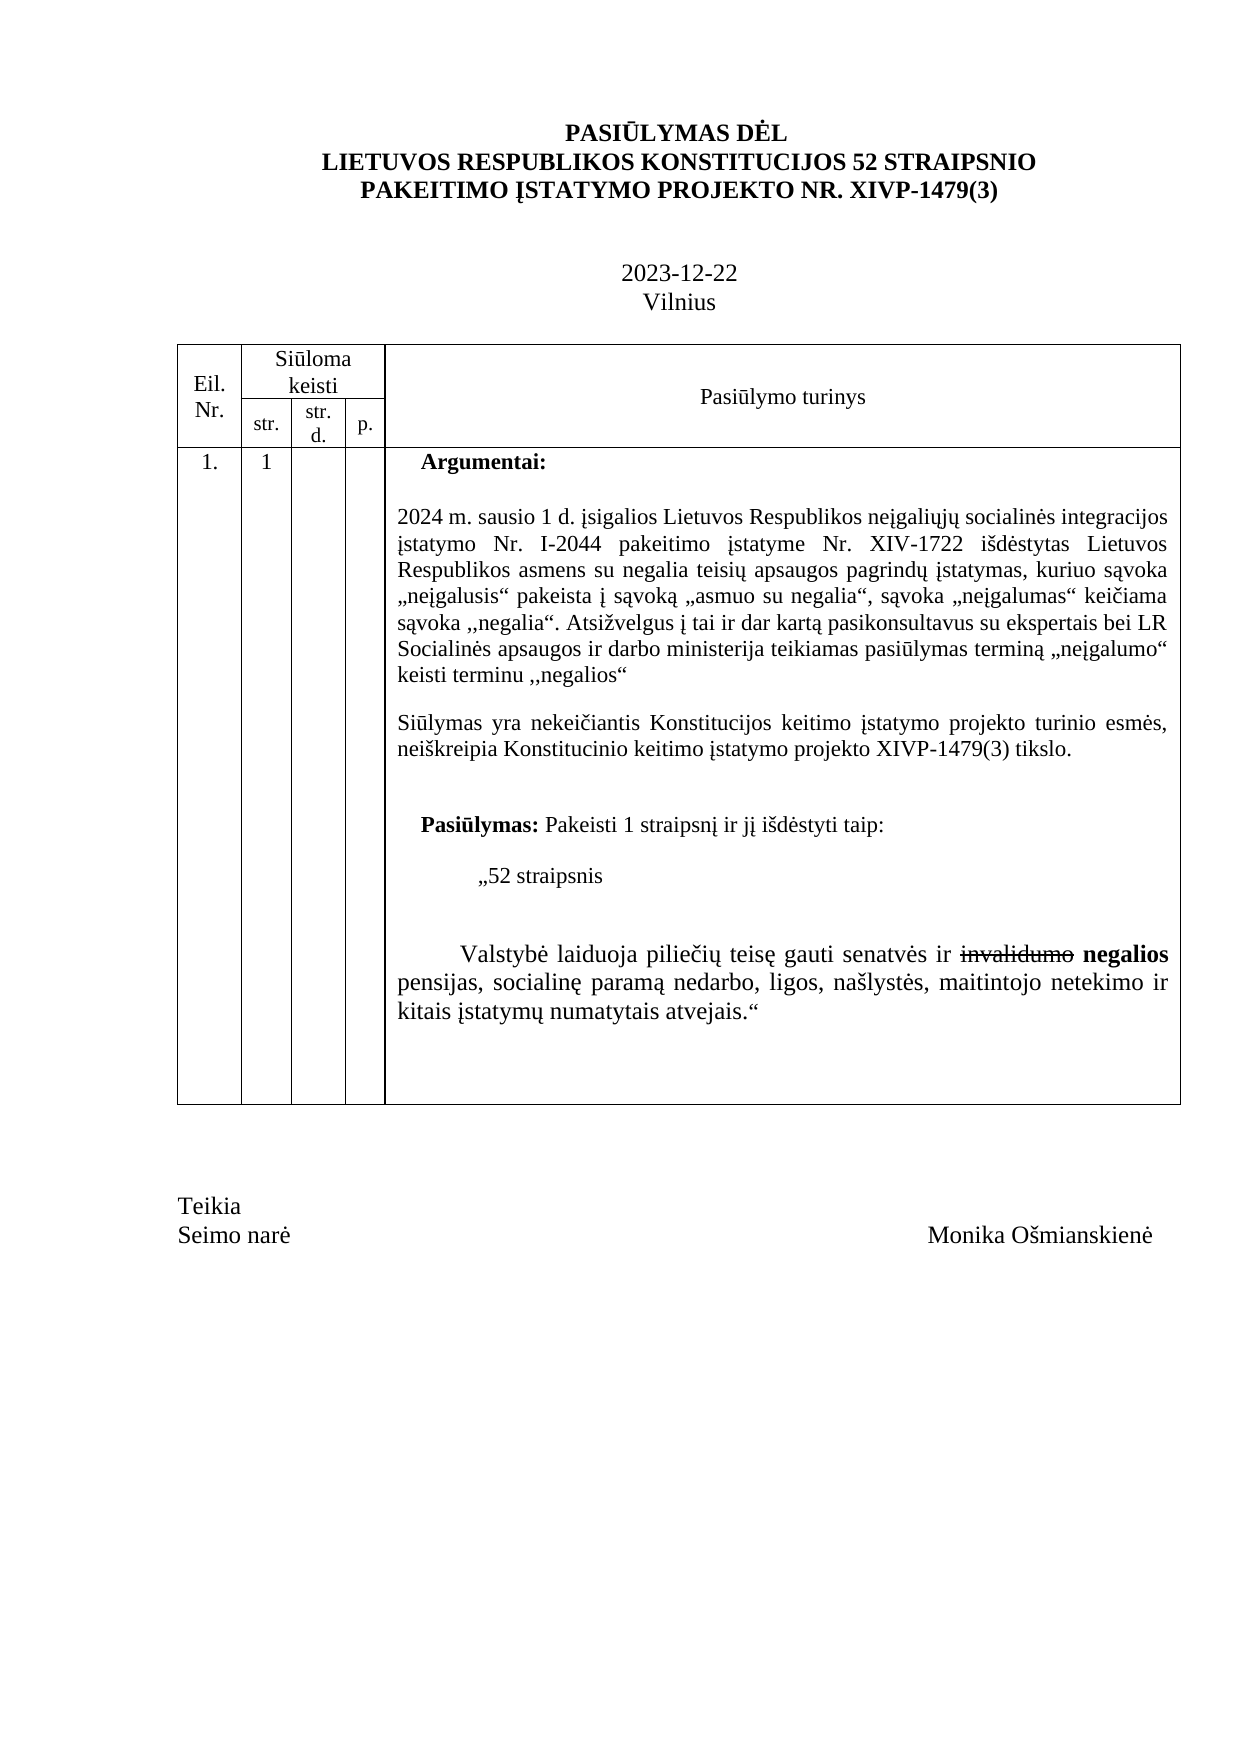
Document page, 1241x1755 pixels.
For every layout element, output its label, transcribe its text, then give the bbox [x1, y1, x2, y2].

text Vilnius [177, 287, 1181, 316]
table_cell [292, 448, 345, 1104]
text 2023-12-22 [177, 258, 1181, 287]
table_header Siūloma keisti [242, 345, 384, 398]
text Seimo narė (Parašas) Monika Ošmianskienė [177, 1220, 1181, 1248]
text PASIŪLYMAS DĖL [177, 118, 1181, 147]
table_header Pasiūlymo turinys [386, 345, 1180, 447]
text LIETUVOS RESPUBLIKOS KONSTITUCIJOS 52 STRAIPSNIO [177, 147, 1181, 176]
text PAKEITIMO ĮSTATYMO PROJEKTO NR. XIVP-1479(3) [177, 176, 1181, 204]
table_cell str. [242, 399, 291, 447]
table_cell 1 [242, 448, 291, 1104]
table_cell str. d. [292, 399, 345, 447]
table_cell p. [346, 399, 384, 447]
text Teikia [177, 1191, 1181, 1220]
table_cell Argumentai: 2024 m. sausio 1 d. įsigalios Lietuvos Respublikos neįgaliųjų socialinės integracijos įstatymo Nr. I-2044 pakeitimo įstatyme Nr. XIV-1722 išdėstytas Lietuvos Respublikos asmens su negalia teisių apsaugos pagrindų įstatymas, kuriuo sąvoka „neįgalusis“ pakeista į sąvoką „asmuo su negalia“, sąvoka „neįgalumas“ keičiama sąvoka ,,negalia“. Atsižvelgus į tai ir dar kartą pasikonsultavus su ekspertais bei LR Socialinės apsaugos ir darbo ministerija teikiamas pasiūlymas terminą „neįgalumo“ keisti terminu ,,negalios“ Siūlymas yra nekeičiantis Konstitucijos keitimo įstatymo projekto turinio esmės, neiškreipia Konstitucinio keitimo įstatymo projekto XIVP-1479(3) tikslo. Pasiūlymas: Pakeisti 1 straipsnį ir jį išdėstyti taip: „52 straipsnis Valstybė laiduoja piliečių teisę gauti senatvės ir invalidumo negalios pensijas, socialinę paramą nedarbo, ligos, našlystės, maitintojo netekimo ir kitais įstatymų numatytais atvejais.“ [386, 448, 1180, 1104]
table_header Eil. Nr. [178, 345, 241, 447]
table_cell [346, 448, 384, 1104]
table_cell 1. [178, 448, 241, 1104]
